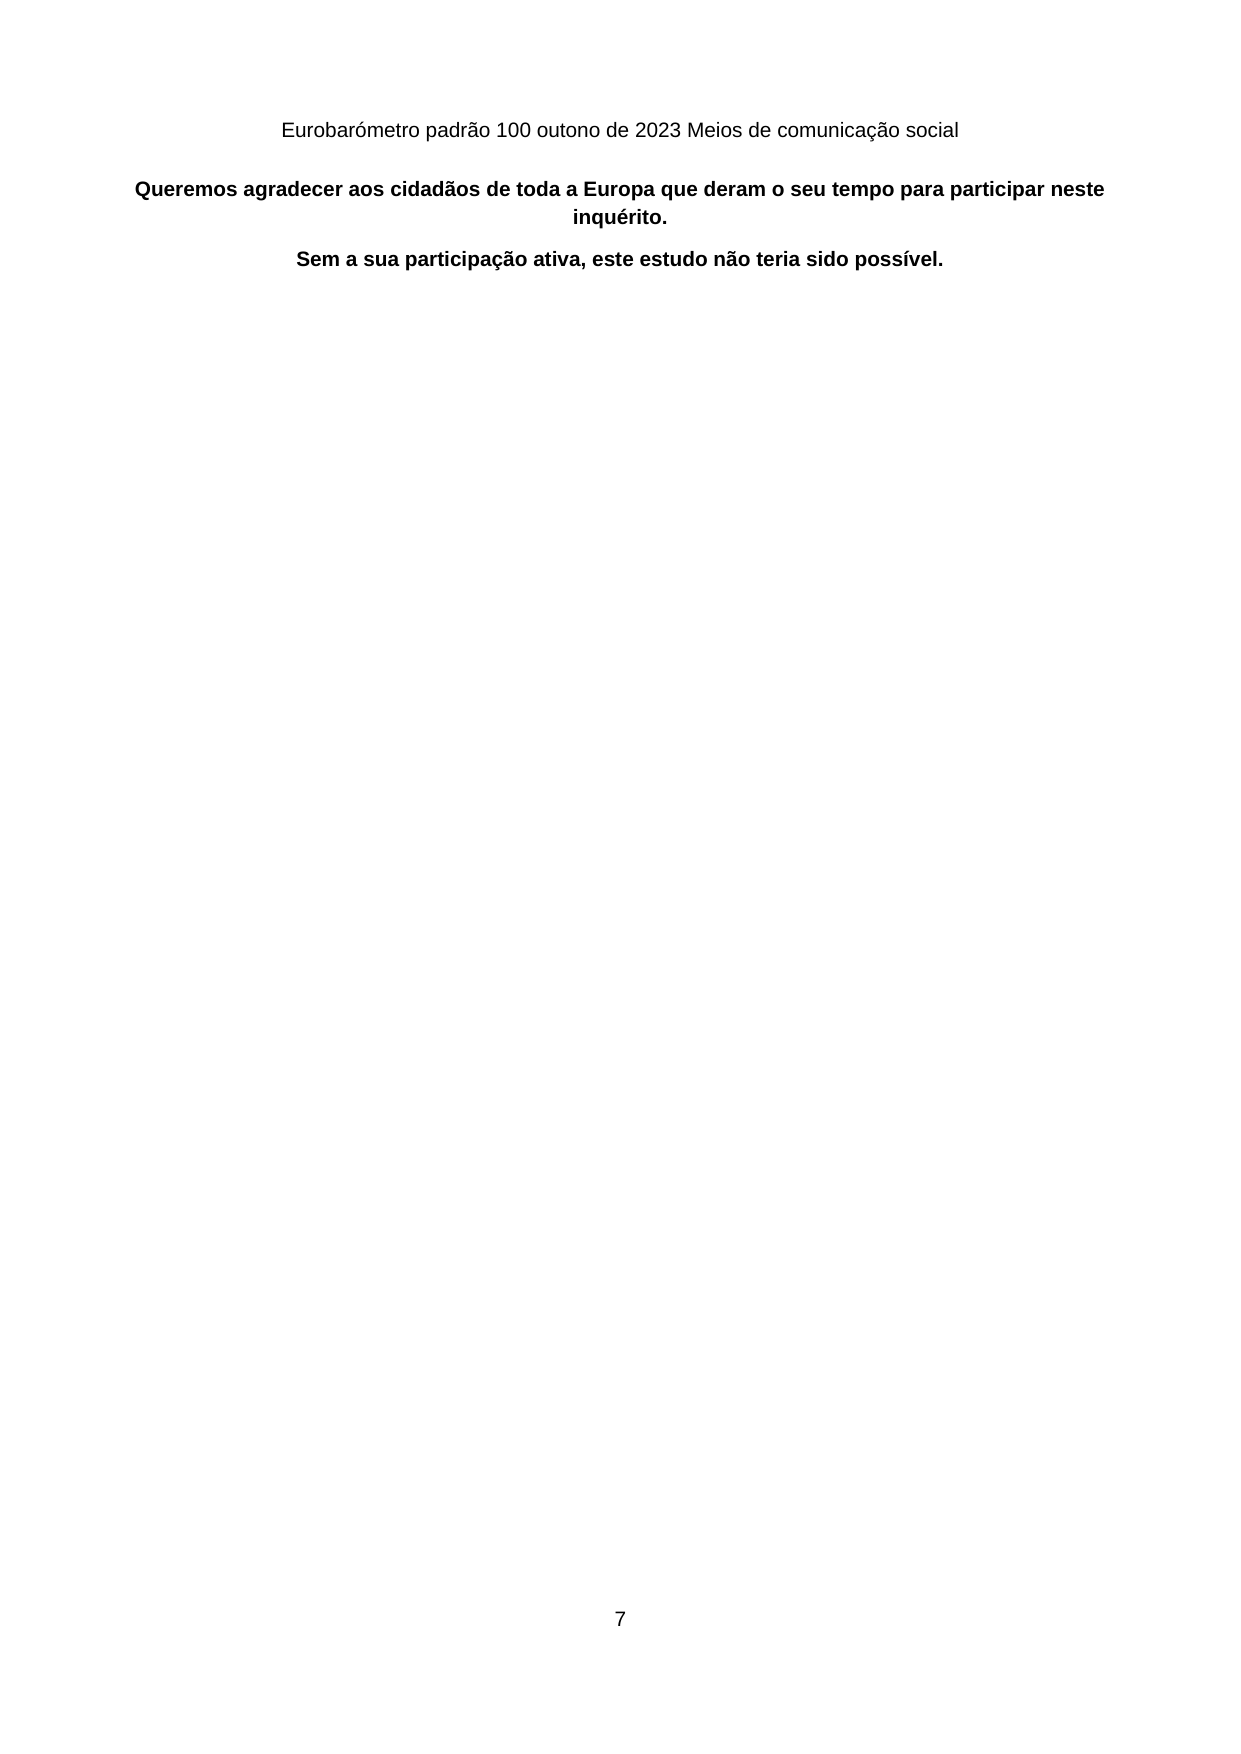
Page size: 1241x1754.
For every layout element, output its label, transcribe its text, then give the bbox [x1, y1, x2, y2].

text Queremos agradecer aos cidadãos de toda a Europa que deram o seu tempo para participar neste inquérito. [118, 177, 1122, 228]
text Sem a sua participação ativa, este estudo não teria sido possível. [118, 247, 1122, 271]
